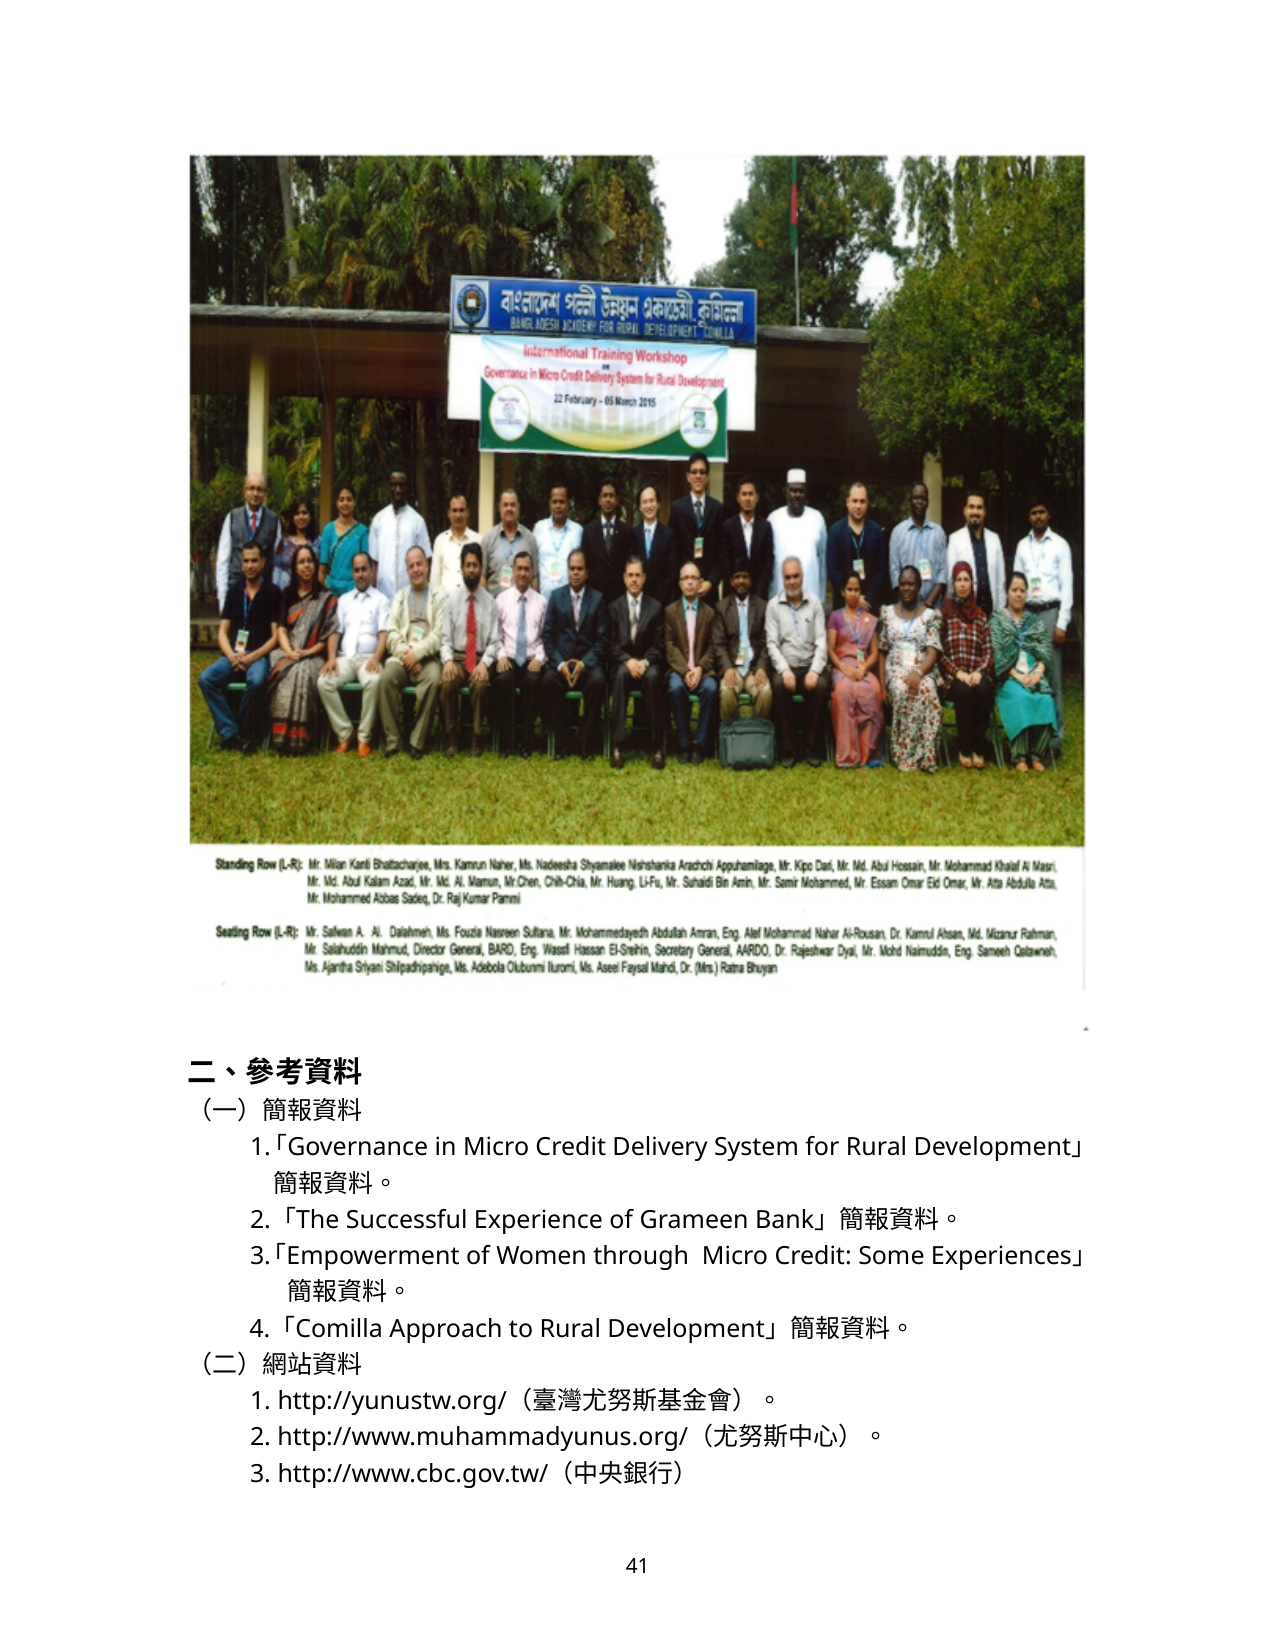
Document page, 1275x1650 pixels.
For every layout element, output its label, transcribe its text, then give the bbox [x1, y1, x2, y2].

text 3. http://www.cbc.gov.tw/（中央銀行） [250, 1453, 1088, 1489]
text 4.「Comilla Approach to Rural Development」簡報資料。 [249, 1308, 1088, 1344]
text （二）網站資料 [187, 1344, 1088, 1381]
text 1.「Governance in Micro Credit Delivery System for Rural Development」簡報資料。 [250, 1127, 1088, 1199]
text 3.「Empowerment of Women through Micro Credit: Some Experiences」簡報資料。 [250, 1236, 1088, 1308]
text 二、參考資料 [187, 1048, 1088, 1091]
text 2. http://www.muhammadyunus.org/（尤努斯中心）。 [250, 1417, 1088, 1453]
text 1. http://yunustw.org/（臺灣尤努斯基金會）。 [250, 1381, 1088, 1417]
text 2.「The Successful Experience of Grameen Bank」簡報資料。 [250, 1199, 1088, 1236]
text （一）簡報資料 [187, 1091, 1088, 1127]
picture [187, 150, 1092, 1034]
